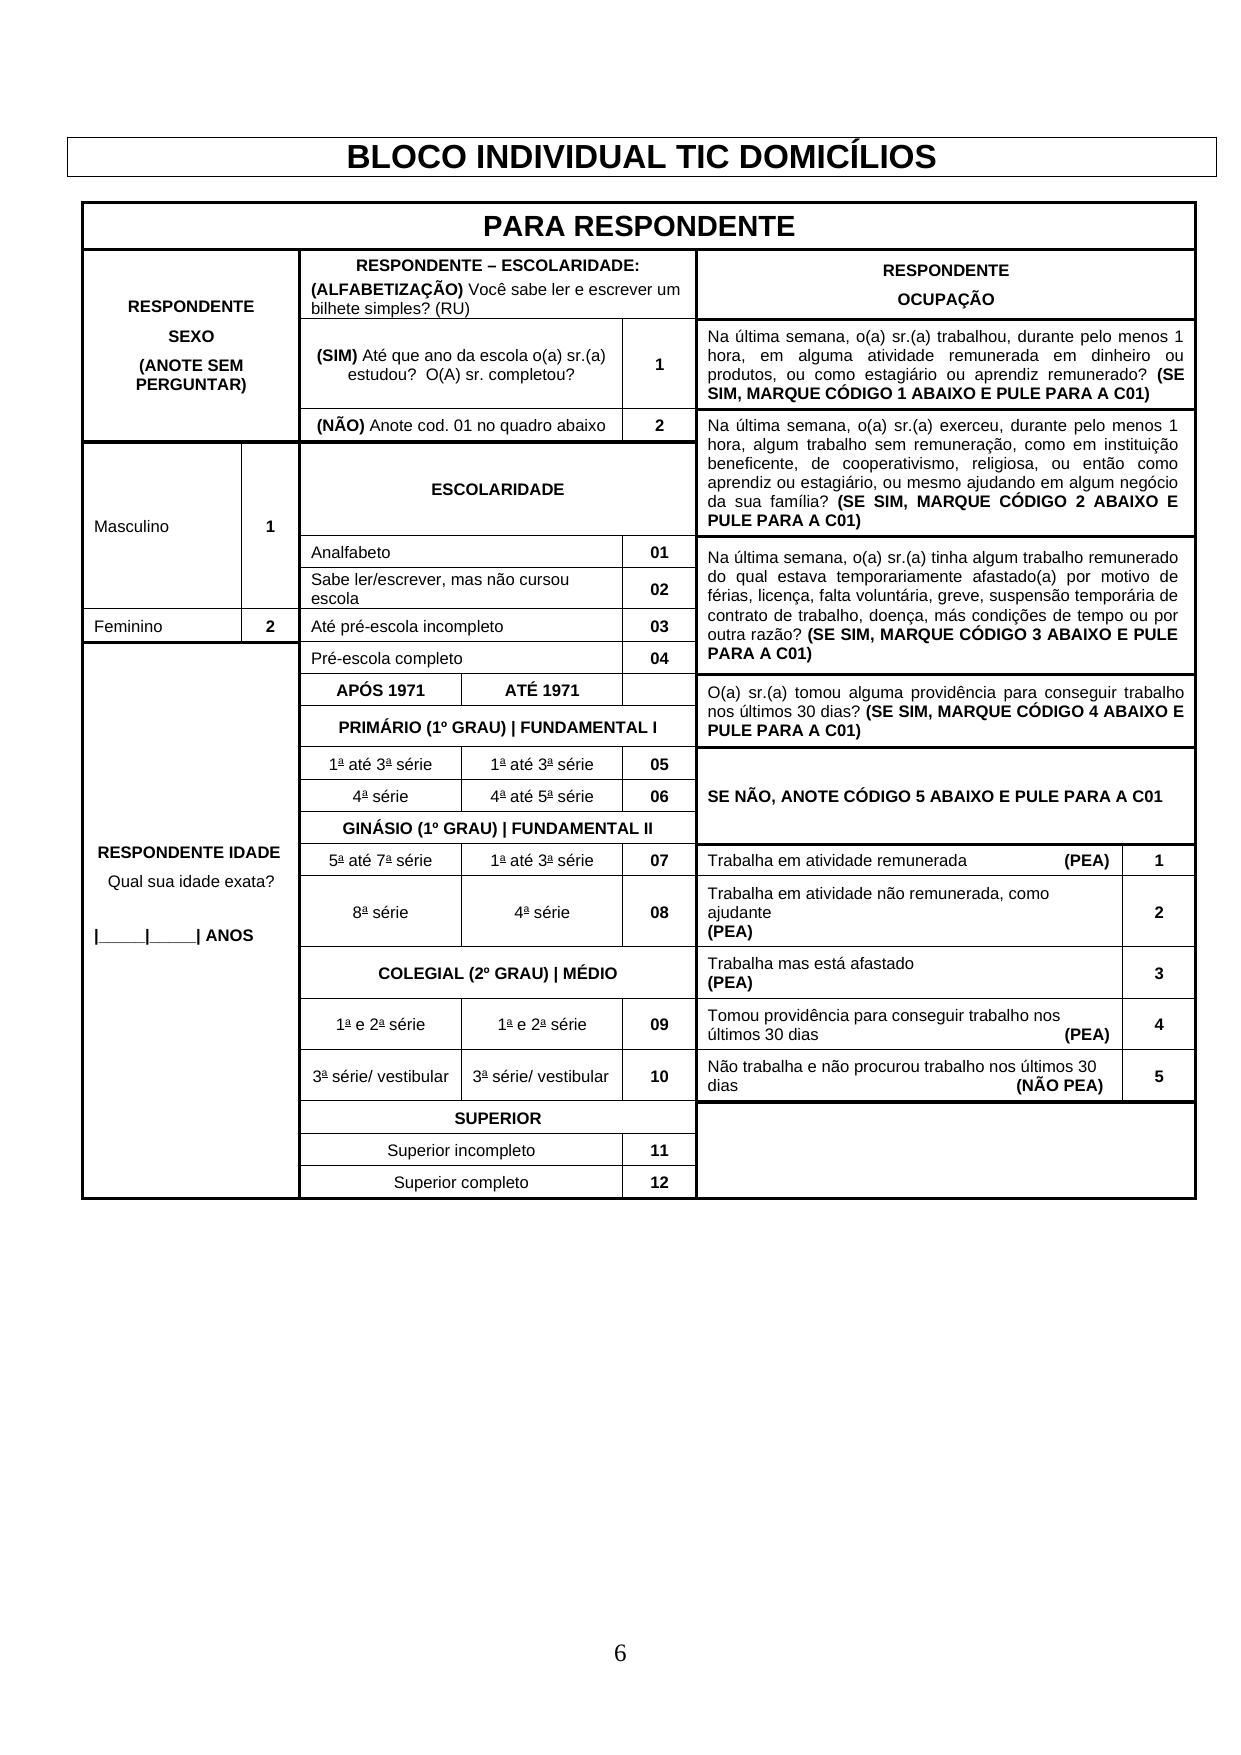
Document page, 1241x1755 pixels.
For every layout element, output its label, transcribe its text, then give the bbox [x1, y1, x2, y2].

table_cell Na última semana, o(a) sr.(a) exerceu, durante pelo menos 1 hora, algum trabalho sem remuneração, como em instituição beneficente, de cooperativismo, religiosa, ou então como aprendiz ou estagiário, ou mesmo ajudando em algum negócio da sua família? (SE SIM, MARQUE CÓDIGO 2 ABAIXO E PULE PARA A C01) [698, 411, 1194, 534]
table_cell Até pré-escola incompleto [301, 609, 622, 641]
table_cell Sabe ler/escrever, mas não cursou escola [301, 568, 622, 608]
table_cell 1a e 2a série [301, 999, 461, 1049]
table_cell [698, 1165, 1122, 1197]
table_cell Superior incompleto [301, 1134, 622, 1165]
table_cell 08 [623, 876, 695, 946]
table_cell [1122, 1165, 1194, 1197]
table_cell 1a e 2a série [462, 999, 622, 1049]
table_cell 04 [623, 642, 695, 673]
table_cell 02 [623, 568, 695, 608]
table_cell COLEGIAL (2º GRAU) | MÉDIO [301, 947, 695, 997]
table_cell 4a até 5a série [462, 780, 622, 811]
table_cell APÓS 1971 [301, 674, 461, 705]
table_cell 3a série/ vestibular [301, 1050, 461, 1100]
table_cell 1 [1123, 846, 1194, 875]
table_cell RESPONDENTE IDADE Qual sua idade exata? |_____|_____| anos [84, 644, 298, 1197]
table_cell 11 [623, 1134, 695, 1165]
table_cell SE NÃO, ANOTE CÓDIGO 5 ABAIXO E PULE PARA A C01 [698, 749, 1194, 843]
table_cell ATÉ 1971 [462, 674, 622, 705]
table_cell [698, 1104, 1122, 1133]
table_cell 09 [623, 999, 695, 1049]
table_cell Tomou providência para conseguir trabalho nos últimos 30 dias (PEA) [698, 999, 1122, 1049]
table_cell Pré-escola completo [301, 642, 622, 673]
table_cell 1 [623, 319, 695, 408]
table_cell 06 [623, 780, 695, 811]
table_cell 3 [1123, 947, 1194, 997]
table_cell 3a série/ vestibular [462, 1050, 622, 1100]
table_cell RESPONDENTE OCUPAÇÃO [698, 251, 1194, 318]
table_cell PRIMÁRIO (1º GRAU) | FUNDAMENTAL I [301, 706, 695, 746]
table_cell RESPONDENTE – ESCOLARIDADE: (ALFABETIZAÇÃO) Você sabe ler e escrever um bilhete simples? (RU) [301, 251, 695, 318]
table_cell SUPERIOR [301, 1101, 695, 1133]
table_cell 5 [1123, 1050, 1194, 1100]
table_cell 03 [623, 609, 695, 641]
table_cell 01 [623, 536, 695, 567]
table_cell 1 [242, 444, 298, 608]
table_cell Trabalha mas está afastado (PEA) [698, 947, 1122, 997]
table_cell (NÃO) Anote cod. 01 no quadro abaixo [301, 409, 622, 440]
table_cell [698, 1133, 1122, 1165]
table_cell O(a) sr.(a) tomou alguma providência para conseguir trabalho nos últimos 30 dias? (SE SIM, MARQUE CÓDIGO 4 ABAIXO E PULE PARA A C01) [698, 676, 1194, 746]
table_cell 2 [623, 409, 695, 440]
table_cell 2 [1123, 876, 1194, 946]
table_cell 4 [1123, 999, 1194, 1049]
table_cell 1a até 3a série [301, 747, 461, 778]
table_cell Trabalha em atividade remunerada (PEA) [698, 846, 1122, 875]
table_cell Superior completo [301, 1166, 622, 1197]
table_cell [623, 674, 695, 705]
table_cell Na última semana, o(a) sr.(a) tinha algum trabalho remunerado do qual estava temporariamente afastado(a) por motivo de férias, licença, falta voluntária, greve, suspensão temporária de contrato de trabalho, doença, más condições de tempo ou por outra razão? (SE SIM, MARQUE CÓDIGO 3 ABAIXO E PULE PARA A C01) [698, 538, 1194, 673]
table_cell GINÁSIO (1º GRAU) | FUNDAMENTAL II [301, 812, 695, 843]
table_header PARA RESPONDENTE [84, 204, 1194, 248]
table_cell 8a série [301, 876, 461, 946]
table_cell 4a série [301, 780, 461, 811]
table_cell RESPONDENTE SEXO (ANOTE SEM PERGUNTAR) [84, 251, 298, 440]
table_cell Analfabeto [301, 536, 622, 567]
table_cell 1a até 3a série [462, 844, 622, 875]
table_cell Trabalha em atividade não remunerada, como ajudante (PEA) [698, 876, 1122, 946]
table_cell ESCOLARIDADE [301, 444, 695, 534]
table_cell Feminino [84, 609, 241, 641]
table_cell 10 [623, 1050, 695, 1100]
table_cell Masculino [84, 444, 241, 608]
table_cell 07 [623, 844, 695, 875]
table_cell 2 [242, 609, 298, 641]
table_cell Não trabalha e não procurou trabalho nos últimos 30 dias (NÃO PEA) [698, 1050, 1122, 1100]
table_cell 1a até 3a série [462, 747, 622, 778]
table_cell [1122, 1104, 1194, 1133]
table_cell [1122, 1133, 1194, 1165]
table_cell 05 [623, 747, 695, 778]
table_cell (SIM) Até que ano da escola o(a) sr.(a) estudou? O(A) sr. completou? [301, 319, 622, 408]
table_cell 5a até 7a série [301, 844, 461, 875]
table_cell 12 [623, 1166, 695, 1197]
table_cell 4a série [462, 876, 622, 946]
table_cell Na última semana, o(a) sr.(a) trabalhou, durante pelo menos 1 hora, em alguma atividade remunerada em dinheiro ou produtos, ou como estagiário ou aprendiz remunerado? (SE SIM, MARQUE CÓDIGO 1 ABAIXO E PULE PARA A C01) [698, 321, 1194, 408]
